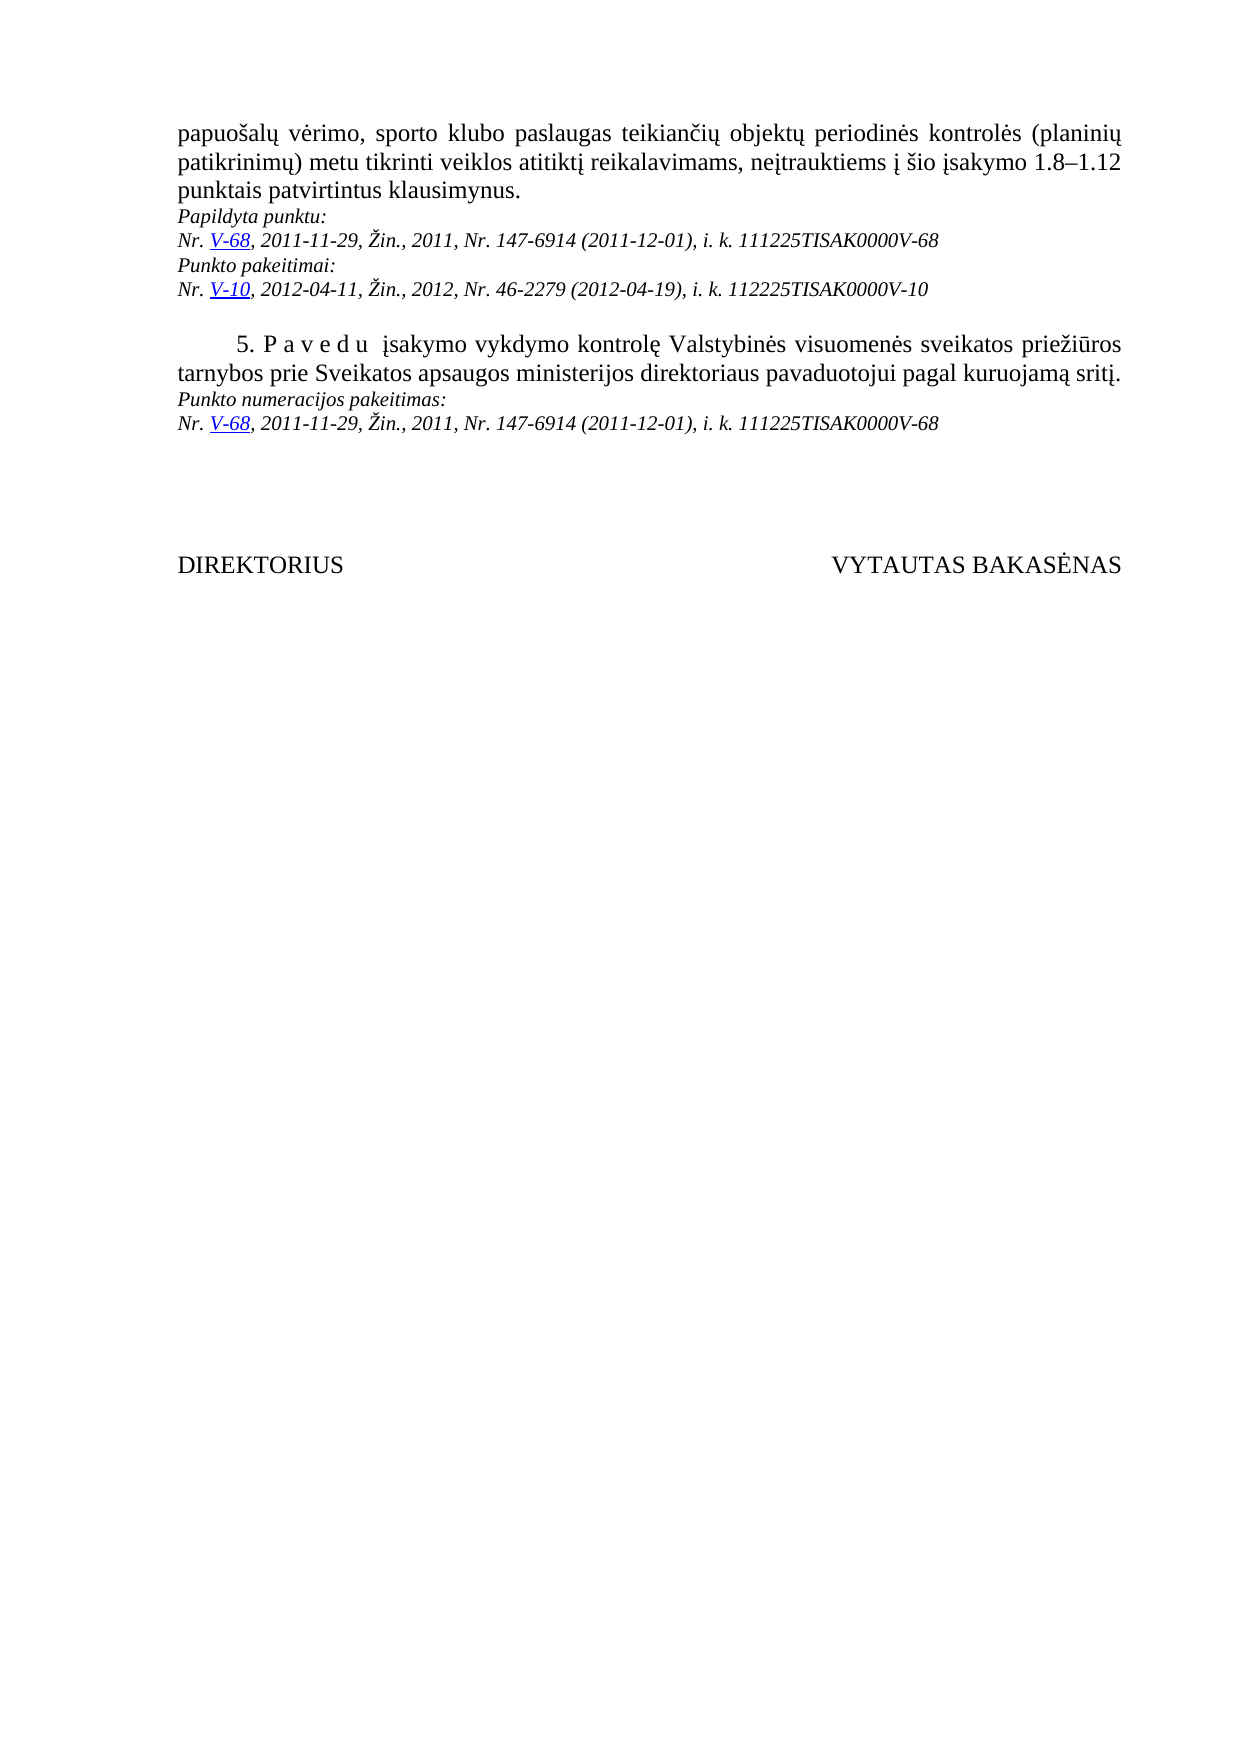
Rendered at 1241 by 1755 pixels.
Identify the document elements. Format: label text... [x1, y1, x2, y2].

text Papildyta punktu: [177, 204, 1122, 228]
text Nr. V-68, 2011-11-29, Žin., 2011, Nr. 147-6914 (2011-12-01), i. k. 111225TISAK0000V-68 [177, 228, 1122, 252]
text Nr. V-10, 2012-04-11, Žin., 2012, Nr. 46-2279 (2012-04-19), i. k. 112225TISAK0000V-10 [177, 277, 1122, 301]
text Direktorius Vytautas Bakasėnas [177, 550, 1122, 579]
text Nr. V-68, 2011-11-29, Žin., 2011, Nr. 147-6914 (2011-12-01), i. k. 111225TISAK0000V-68 [177, 411, 1122, 435]
text Punkto numeracijos pakeitimas: [177, 387, 1122, 411]
text papuošalų vėrimo, sporto klubo paslaugas teikiančių objektų periodinės kontrolės (planinių patikrinimų) metu tikrinti veiklos atitiktį reikalavimams, neįtrauktiems į šio įsakymo 1.8–1.12 punktais patvirtintus klausimynus. [177, 118, 1122, 204]
text Punkto pakeitimai: [177, 252, 1122, 277]
text 5. Pavedu įsakymo vykdymo kontrolę Valstybinės visuomenės sveikatos priežiūros tarnybos prie Sveikatos apsaugos ministerijos direktoriaus pavaduotojui pagal kuruojamą sritį. [177, 329, 1122, 387]
